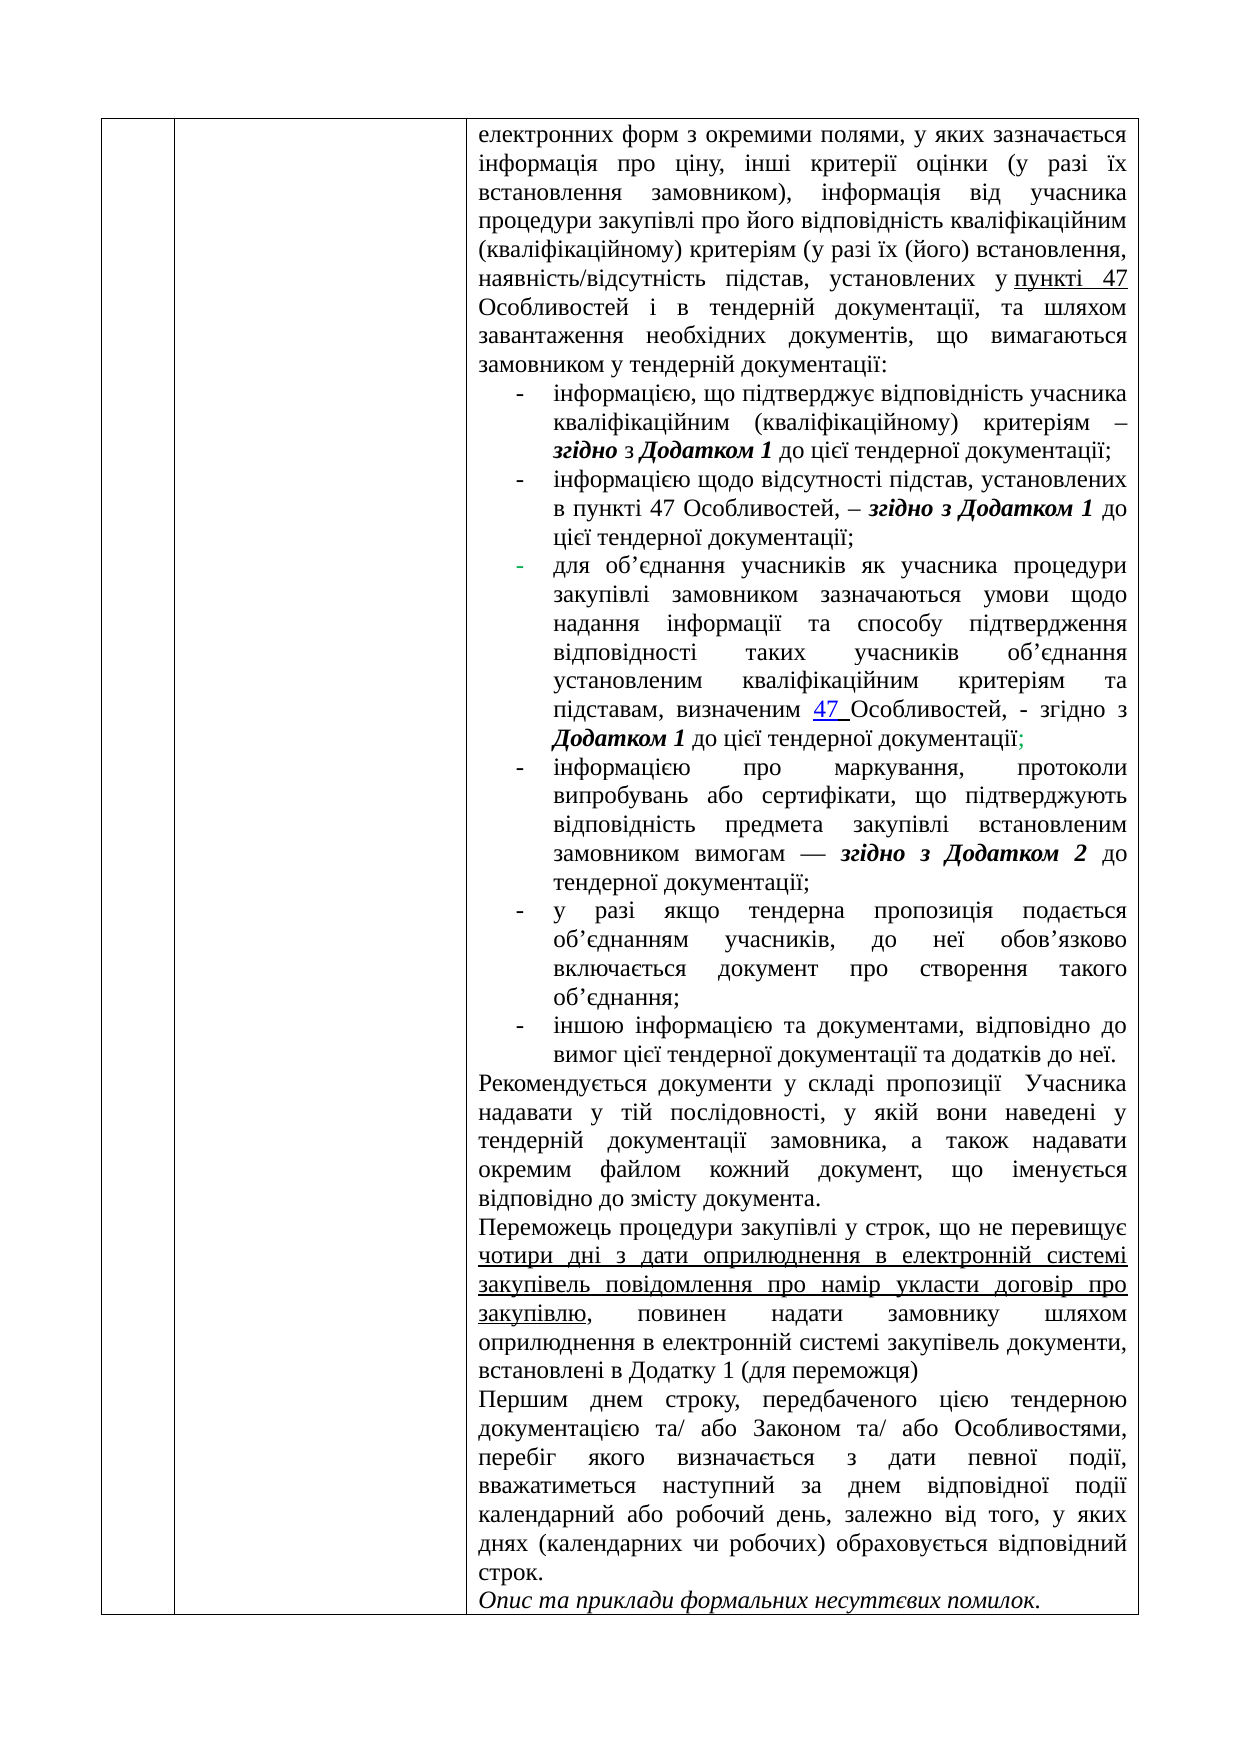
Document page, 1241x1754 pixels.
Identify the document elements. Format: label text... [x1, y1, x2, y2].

table_cell [175, 119, 466, 1614]
table_cell [102, 119, 174, 1614]
table_cell електронних форм з окремими полями, у яких зазначається інформація про ціну, інші критерії оцінки (у разі їх встановлення замовником), інформація від учасника процедури закупівлі про його відповідність кваліфікаційним (кваліфікаційному) критеріям (у разі їх (його) встановлення, наявність/відсутність підстав, установлених у пункті 47 Особливостей і в тендерній документації, та шляхом завантаження необхідних документів, що вимагаються замовником у тендерній документації: інформацією, що підтверджує відповідність учасника кваліфікаційним (кваліфікаційному) критеріям – згідно з Додатком 1 до цієї тендерної документації; інформацією щодо відсутності підстав, установлених в пункті 47 Особливостей, – згідно з Додатком 1 до цієї тендерної документації; для об’єднання учасників як учасника процедури закупівлі замовником зазначаються умови щодо надання інформації та способу підтвердження відповідності таких учасників об’єднання установленим кваліфікаційним критеріям та підставам, визначеним 47 Особливостей, - згідно з Додатком 1 до цієї тендерної документації; інформацією про маркування, протоколи випробувань або сертифікати, що підтверджують відповідність предмета закупівлі встановленим замовником вимогам — згідно з Додатком 2 до тендерної документації; у разі якщо тендерна пропозиція подається об’єднанням учасників, до неї обов’язково включається документ про створення такого об’єднання; іншою інформацією та документами, відповідно до вимог цієї тендерної документації та додатків до неї. Рекомендується документи у складі пропозиції Учасника надавати у тій послідовності, у якій вони наведені у тендерній документації замовника, а також надавати окремим файлом кожний документ, що іменується відповідно до змісту документа. Переможець процедури закупівлі у строк, що не перевищує чотири дні з дати оприлюднення в електронній системі закупівель повідомлення про намір укласти договір про закупівлю, повинен надати замовнику шляхом оприлюднення в електронній системі закупівель документи, встановлені в Додатку 1 (для переможця) Першим днем строку, передбаченого цією тендерною документацією та/ або Законом та/ або Особливостями, перебіг якого визначається з дати певної події, вважатиметься наступний за днем відповідної події календарний або робочий день, залежно від того, у яких днях (календарних чи робочих) обраховується відповідний строк. Опис та приклади формальних несуттєвих помилок. [467, 119, 1138, 1614]
